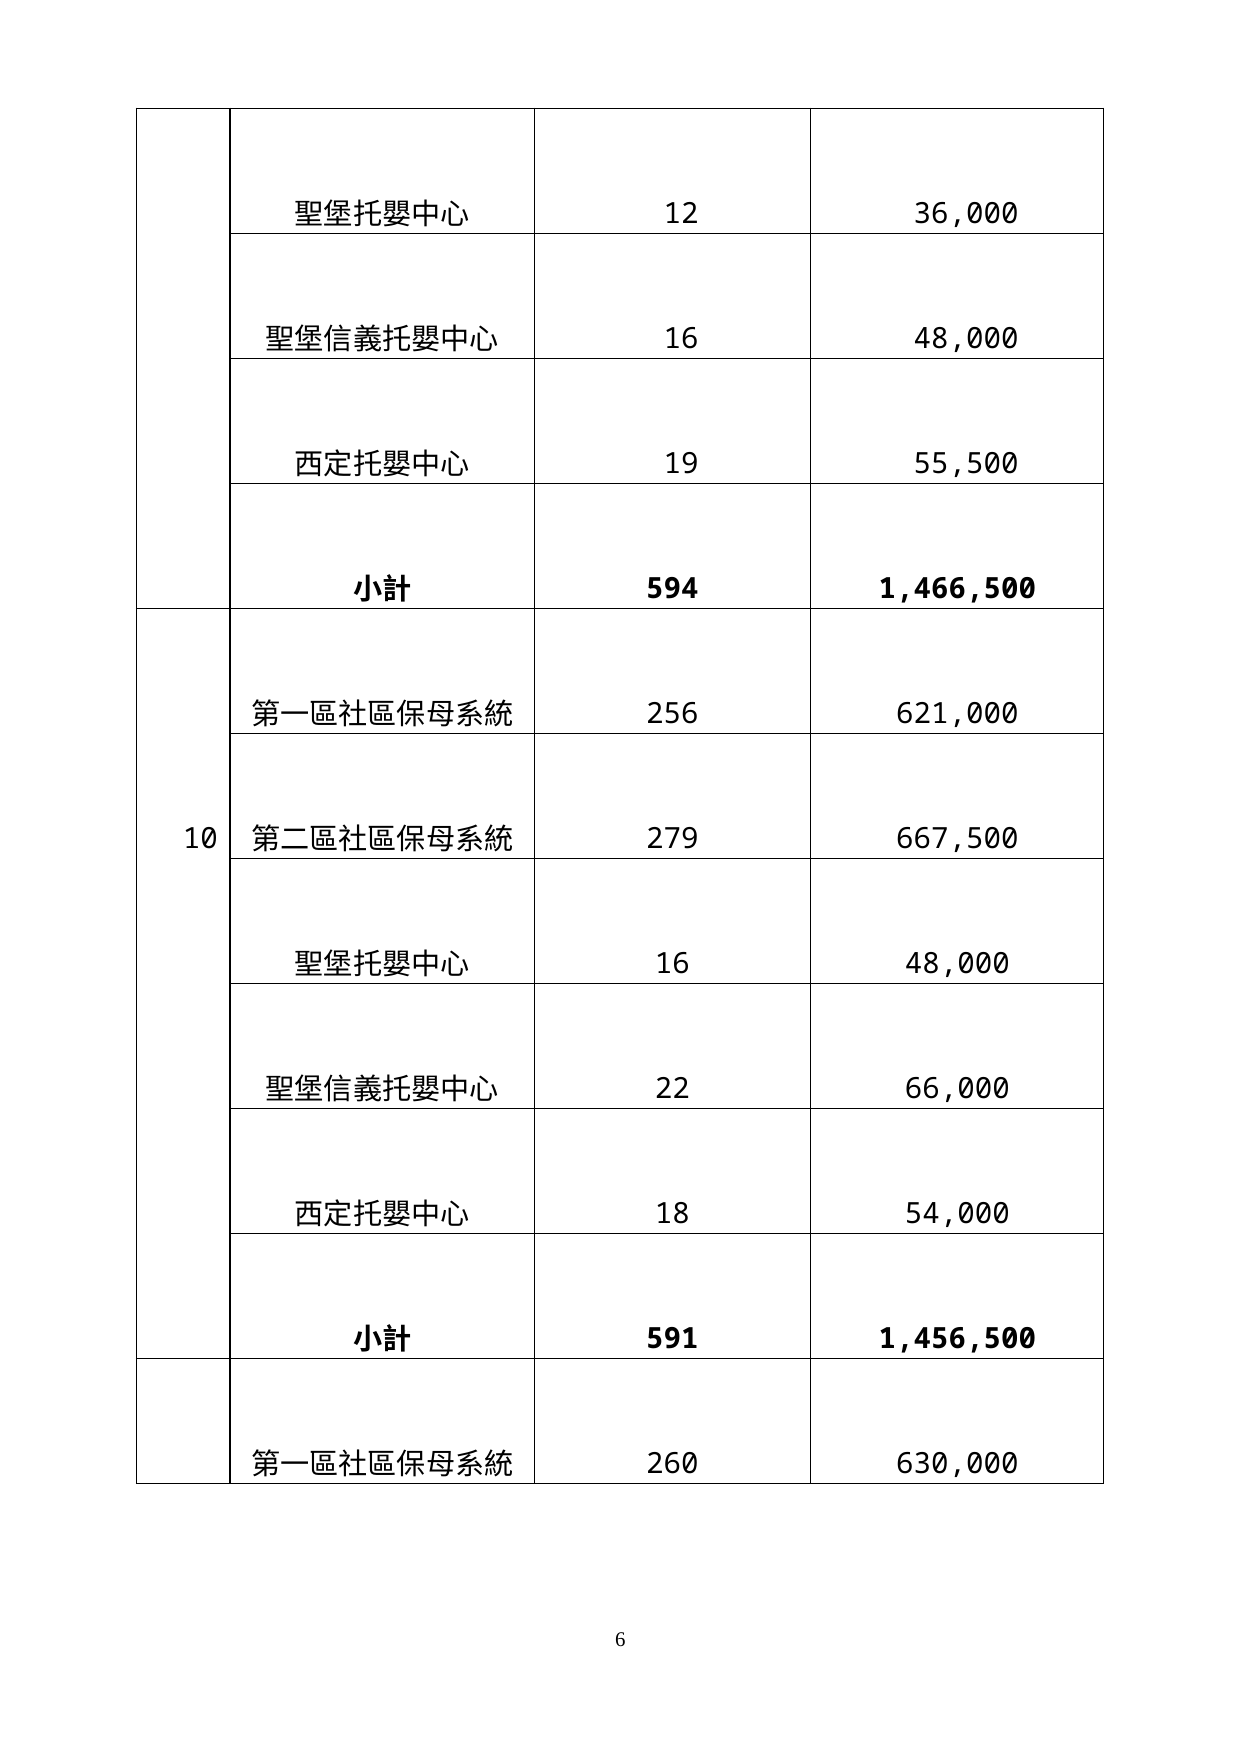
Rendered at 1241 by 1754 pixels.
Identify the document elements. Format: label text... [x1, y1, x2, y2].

table_cell [137, 109, 229, 608]
table_cell 聖堡托嬰中心 [231, 859, 534, 983]
table_cell 66,000 [811, 984, 1103, 1108]
table_cell 22 [535, 984, 810, 1108]
table_cell 小計 [231, 1234, 534, 1358]
table_cell 594 [535, 484, 810, 608]
table_cell 西定托嬰中心 [231, 1109, 534, 1233]
table_cell 第一區社區保母系統 [231, 609, 534, 733]
table_cell 12 [535, 109, 810, 233]
table_cell 621,000 [811, 609, 1103, 733]
table_cell 聖堡信義托嬰中心 [231, 234, 534, 358]
table_cell 54,000 [811, 1109, 1103, 1233]
table_cell 16 [535, 234, 810, 358]
table_cell 591 [535, 1234, 810, 1358]
table_cell 260 [535, 1359, 810, 1483]
table_cell [137, 1359, 229, 1483]
table_cell 西定托嬰中心 [231, 359, 534, 483]
table_cell 10 [137, 609, 229, 1358]
table_cell 19 [535, 359, 810, 483]
table_cell 1,456,500 [811, 1234, 1103, 1358]
table_cell 630,000 [811, 1359, 1103, 1483]
table_cell 小計 [231, 484, 534, 608]
table_cell 48,000 [811, 859, 1103, 983]
table_cell 48,000 [811, 234, 1103, 358]
table_cell 36,000 [811, 109, 1103, 233]
table_cell 第一區社區保母系統 [231, 1359, 534, 1483]
table_cell 聖堡信義托嬰中心 [231, 984, 534, 1108]
table_cell 256 [535, 609, 810, 733]
table_cell 18 [535, 1109, 810, 1233]
table_cell 1,466,500 [811, 484, 1103, 608]
table_cell 第二區社區保母系統 [231, 734, 534, 858]
table_cell 16 [535, 859, 810, 983]
table_cell 聖堡托嬰中心 [231, 109, 534, 233]
table_cell 667,500 [811, 734, 1103, 858]
table_cell 55,500 [811, 359, 1103, 483]
table_cell 279 [535, 734, 810, 858]
